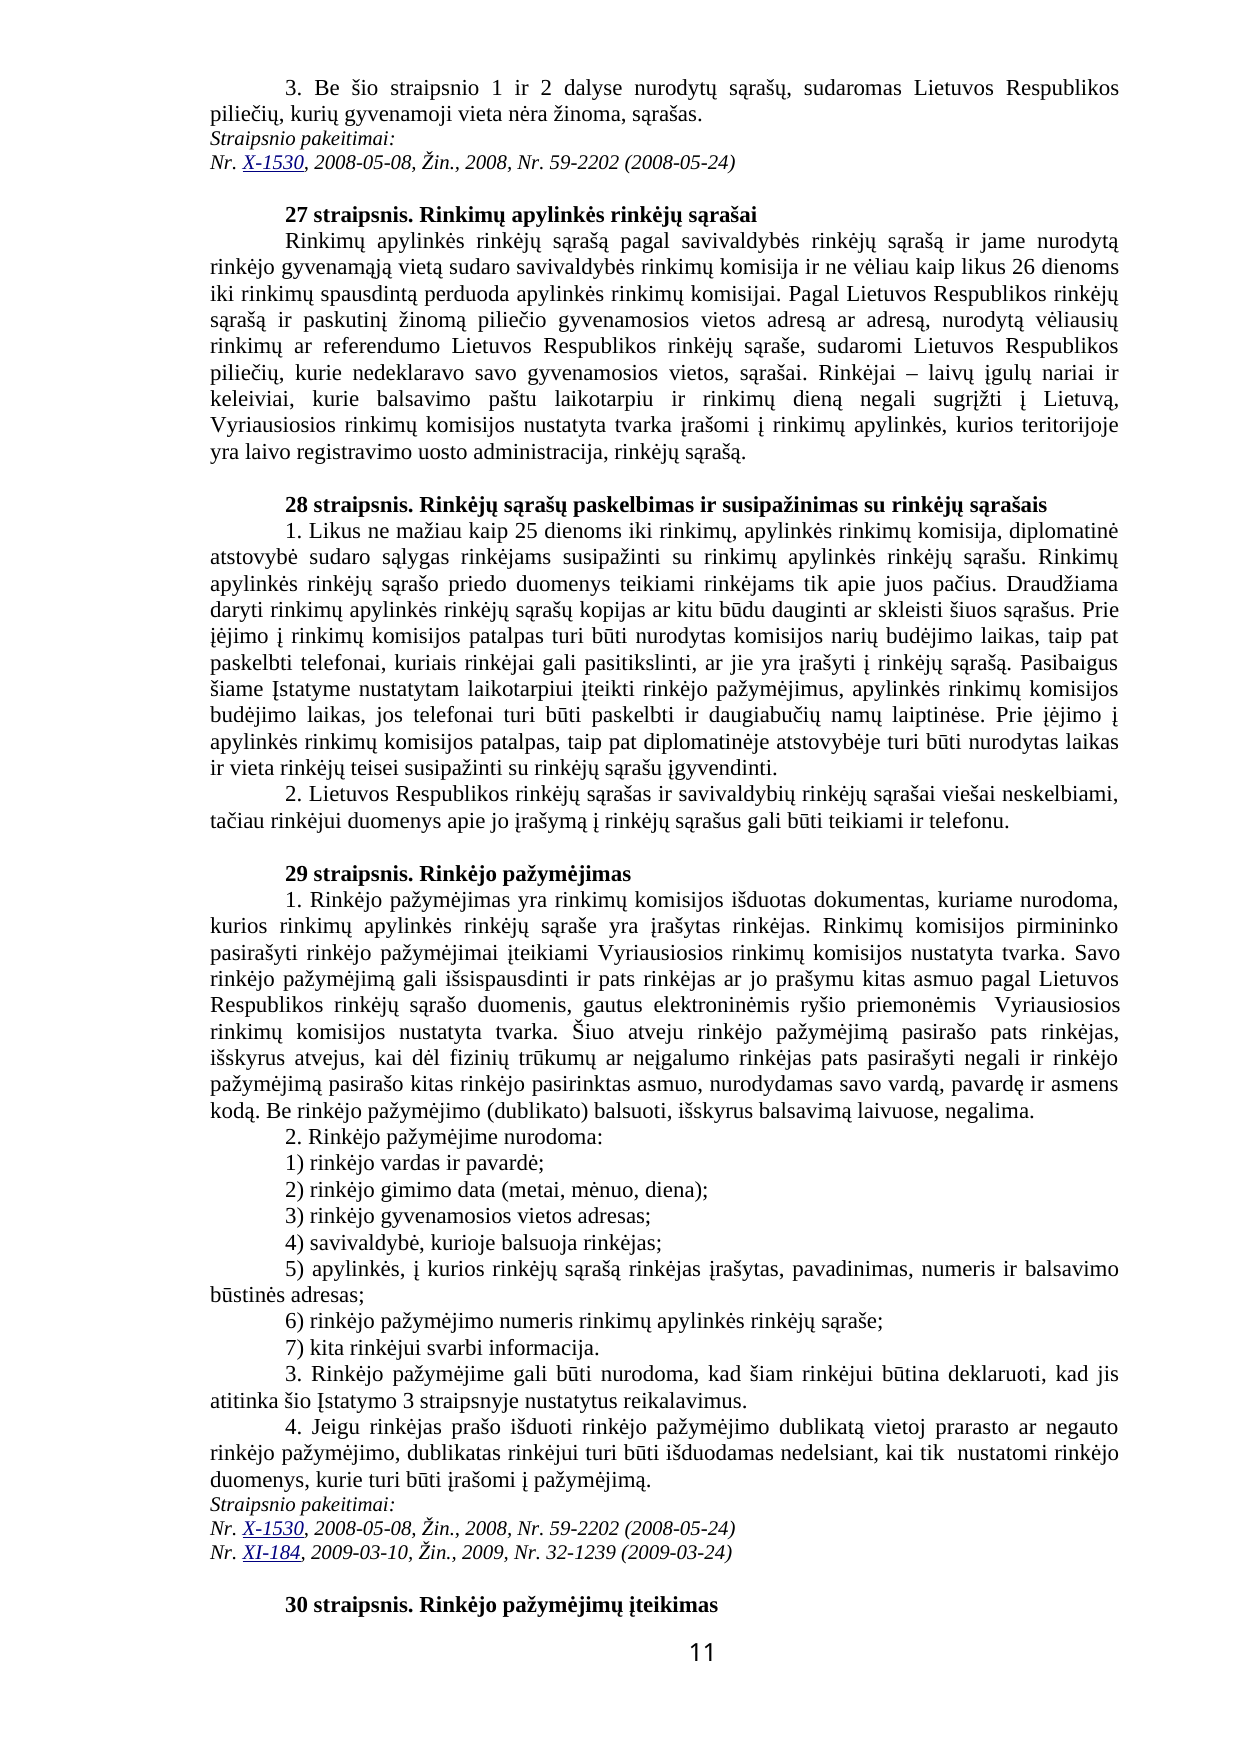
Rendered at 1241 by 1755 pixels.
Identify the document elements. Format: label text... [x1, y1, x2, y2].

text 28 straipsnis. Rinkėjų sąrašų paskelbimas ir susipažinimas su rinkėjų sąrašais [210, 491, 1120, 517]
text Straipsnio pakeitimai: [210, 126, 1120, 150]
text 2. Rinkėjo pažymėjime nurodoma: [210, 1123, 1120, 1149]
text 1. Rinkėjo pažymėjimas yra rinkimų komisijos išduotas dokumentas, kuriame nurodoma, kurios rinkimų apylinkės rinkėjų sąraše yra įrašytas rinkėjas. Rinkimų komisijos pirmininko pasirašyti rinkėjo pažymėjimai įteikiami Vyriausiosios rinkimų komisijos nustatyta tvarka. Savo rinkėjo pažymėjimą gali išsispausdinti ir pats rinkėjas ar jo prašymu kitas asmuo pagal Lietuvos Respublikos rinkėjų sąrašo duomenis, gautus elektroninėmis ryšio priemonėmis Vyriausiosios rinkimų komisijos nustatyta tvarka. Šiuo atveju rinkėjo pažymėjimą pasirašo pats rinkėjas, išskyrus atvejus, kai dėl fizinių trūkumų ar neįgalumo rinkėjas pats pasirašyti negali ir rinkėjo pažymėjimą pasirašo kitas rinkėjo pasirinktas asmuo, nurodydamas savo vardą, pavardę ir asmens kodą. Be rinkėjo pažymėjimo (dublikato) balsuoti, išskyrus balsavimą laivuose, negalima. [210, 886, 1120, 1123]
text Rinkimų apylinkės rinkėjų sąrašą pagal savivaldybės rinkėjų sąrašą ir jame nurodytą rinkėjo gyvenamąją vietą sudaro savivaldybės rinkimų komisija ir ne vėliau kaip likus 26 dienoms iki rinkimų spausdintą perduoda apylinkės rinkimų komisijai. Pagal Lietuvos Respublikos rinkėjų sąrašą ir paskutinį žinomą piliečio gyvenamosios vietos adresą ar adresą, nurodytą vėliausių rinkimų ar referendumo Lietuvos Respublikos rinkėjų sąraše, sudaromi Lietuvos Respublikos piliečių, kurie nedeklaravo savo gyvenamosios vietos, sąrašai. Rinkėjai – laivų įgulų nariai ir keleiviai, kurie balsavimo paštu laikotarpiu ir rinkimų dieną negali sugrįžti į Lietuvą, Vyriausiosios rinkimų komisijos nustatyta tvarka įrašomi į rinkimų apylinkės, kurios teritorijoje yra laivo registravimo uosto administracija, rinkėjų sąrašą. [210, 227, 1120, 464]
text 1. Likus ne mažiau kaip 25 dienoms iki rinkimų, apylinkės rinkimų komisija, diplomatinė atstovybė sudaro sąlygas rinkėjams susipažinti su rinkimų apylinkės rinkėjų sąrašu. Rinkimų apylinkės rinkėjų sąrašo priedo duomenys teikiami rinkėjams tik apie juos pačius. Draudžiama daryti rinkimų apylinkės rinkėjų sąrašų kopijas ar kitu būdu dauginti ar skleisti šiuos sąrašus. Prie įėjimo į rinkimų komisijos patalpas turi būti nurodytas komisijos narių budėjimo laikas, taip pat paskelbti telefonai, kuriais rinkėjai gali pasitikslinti, ar jie yra įrašyti į rinkėjų sąrašą. Pasibaigus šiame Įstatyme nustatytam laikotarpiui įteikti rinkėjo pažymėjimus, apylinkės rinkimų komisijos budėjimo laikas, jos telefonai turi būti paskelbti ir daugiabučių namų laiptinėse. Prie įėjimo į apylinkės rinkimų komisijos patalpas, taip pat diplomatinėje atstovybėje turi būti nurodytas laikas ir vieta rinkėjų teisei susipažinti su rinkėjų sąrašu įgyvendinti. [210, 517, 1120, 781]
text 4) savivaldybė, kurioje balsuoja rinkėjas; [210, 1228, 1120, 1255]
text 1) rinkėjo vardas ir pavardė; [210, 1149, 1120, 1176]
text Straipsnio pakeitimai: [210, 1492, 1120, 1516]
text 7) kita rinkėjui svarbi informacija. [210, 1334, 1120, 1360]
text 2. Lietuvos Respublikos rinkėjų sąrašas ir savivaldybių rinkėjų sąrašai viešai neskelbiami, tačiau rinkėjui duomenys apie jo įrašymą į rinkėjų sąrašus gali būti teikiami ir telefonu. [210, 781, 1120, 833]
text 27 straipsnis. Rinkimų apylinkės rinkėjų sąrašai [210, 201, 1120, 227]
text Nr. XI-184, 2009-03-10, Žin., 2009, Nr. 32-1239 (2009-03-24) [210, 1540, 1120, 1564]
text Nr. X-1530, 2008-05-08, Žin., 2008, Nr. 59-2202 (2008-05-24) [210, 1516, 1120, 1540]
text Nr. X-1530, 2008-05-08, Žin., 2008, Nr. 59-2202 (2008-05-24) [210, 150, 1120, 174]
text 4. Jeigu rinkėjas prašo išduoti rinkėjo pažymėjimo dublikatą vietoj prarasto ar negauto rinkėjo pažymėjimo, dublikatas rinkėjui turi būti išduodamas nedelsiant, kai tik nustatomi rinkėjo duomenys, kurie turi būti įrašomi į pažymėjimą. [210, 1413, 1120, 1492]
text 2) rinkėjo gimimo data (metai, mėnuo, diena); [210, 1176, 1120, 1202]
text 3) rinkėjo gyvenamosios vietos adresas; [210, 1202, 1120, 1228]
text 3. Be šio straipsnio 1 ir 2 dalyse nurodytų sąrašų, sudaromas Lietuvos Respublikos piliečių, kurių gyvenamoji vieta nėra žinoma, sąrašas. [210, 73, 1120, 126]
subtitle 30 straipsnis. Rinkėjo pažymėjimų įteikimas [210, 1591, 1120, 1617]
text 29 straipsnis. Rinkėjo pažymėjimas [210, 859, 1120, 886]
text 3. Rinkėjo pažymėjime gali būti nurodoma, kad šiam rinkėjui būtina deklaruoti, kad jis atitinka šio Įstatymo 3 straipsnyje nustatytus reikalavimus. [210, 1360, 1120, 1413]
text 5) apylinkės, į kurios rinkėjų sąrašą rinkėjas įrašytas, pavadinimas, numeris ir balsavimo būstinės adresas; [210, 1255, 1120, 1308]
text 6) rinkėjo pažymėjimo numeris rinkimų apylinkės rinkėjų sąraše; [210, 1308, 1120, 1334]
